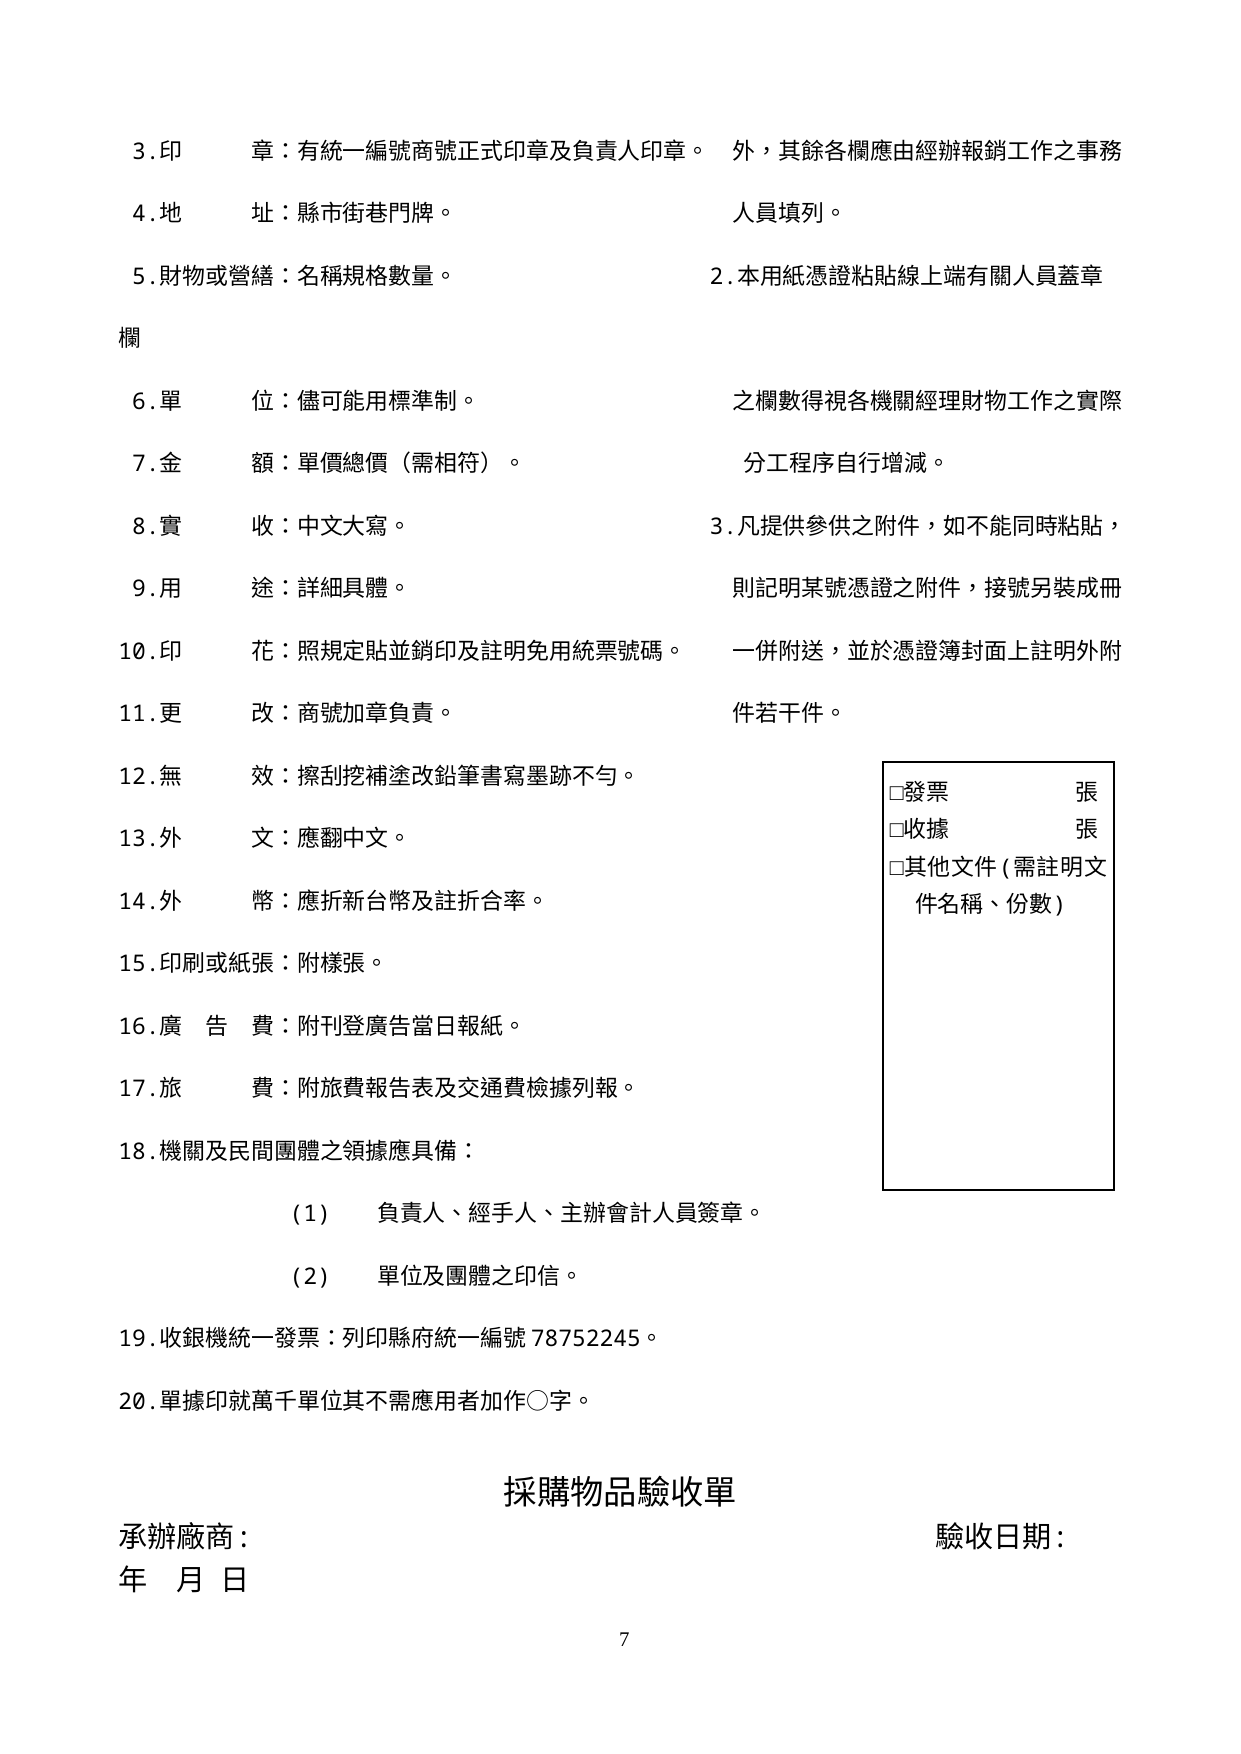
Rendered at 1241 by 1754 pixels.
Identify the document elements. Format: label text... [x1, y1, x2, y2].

text 20.單據印就萬千單位其不需應用者加作○字。 [118, 1358, 1122, 1420]
text □發票 張 [889, 770, 1107, 808]
text 19.收銀機統一發票：列印縣府統一編號78752245。 [118, 1295, 1122, 1358]
text 6.單 位：儘可能用標準制。 之欄數得視各機關經理財物工作之實際 [118, 358, 1122, 420]
text 12.無 效：擦刮挖補塗改鉛筆書寫墨跡不勻。 [884, 763, 1113, 1189]
text 11.更 改：商號加章負責。 件若干件。 [118, 670, 1122, 733]
list 單位及團體之印信。 [289, 1233, 1122, 1295]
text □收據 張 [889, 808, 1107, 845]
text 16.廣 告 費：附刊登廣告當日報紙。 [118, 983, 882, 1045]
text 15.印刷或紙張：附樣張。 [118, 920, 882, 983]
text [1115, 1045, 1122, 1108]
text [1115, 858, 1122, 920]
text 12.無 效：擦刮挖補塗改鉛筆書寫墨跡不勻。 [118, 733, 1122, 795]
text 4.地 址：縣市街巷門牌。 人員填列。 [118, 170, 1122, 233]
text 9.用 途：詳細具體。 則記明某號憑證之附件，接號另裝成冊 [118, 545, 1122, 608]
text 17.旅 費：附旅費報告表及交通費檢據列報。 [118, 1045, 882, 1108]
text [1115, 920, 1122, 983]
text 3.印 章：有統一編號商號正式印章及負責人印章。 外，其餘各欄應由經辦報銷工作之事務 [118, 108, 1122, 170]
list 負責人、經手人、主辦會計人員簽章。 [289, 1170, 1122, 1233]
text 承辦廠商: 驗收日期: 年 月 日 [118, 1514, 1122, 1598]
text [1115, 795, 1122, 858]
text 14.外 幣：應折新台幣及註折合率。 [118, 858, 882, 920]
text 8.實 收：中文大寫。 3.凡提供參供之附件，如不能同時粘貼， [118, 483, 1122, 545]
text [1115, 983, 1122, 1045]
text 10.印 花：照規定貼並銷印及註明免用統票號碼。 一併附送，並於憑證簿封面上註明外附 [118, 608, 1122, 670]
text 5.財物或營繕：名稱規格數量。 2.本用紙憑證粘貼線上端有關人員蓋章欄 [118, 233, 1122, 358]
text 13.外 文：應翻中文。 [118, 795, 882, 858]
text 採購物品驗收單 [118, 1466, 1122, 1514]
text □其他文件(需註明文件名稱、份數) [889, 845, 1107, 920]
text 7.金 額：單價總價（需相符）。 分工程序自行增減。 [118, 420, 1122, 483]
text [1115, 1108, 1122, 1170]
text 18.機關及民間團體之領據應具備： [118, 1108, 882, 1170]
